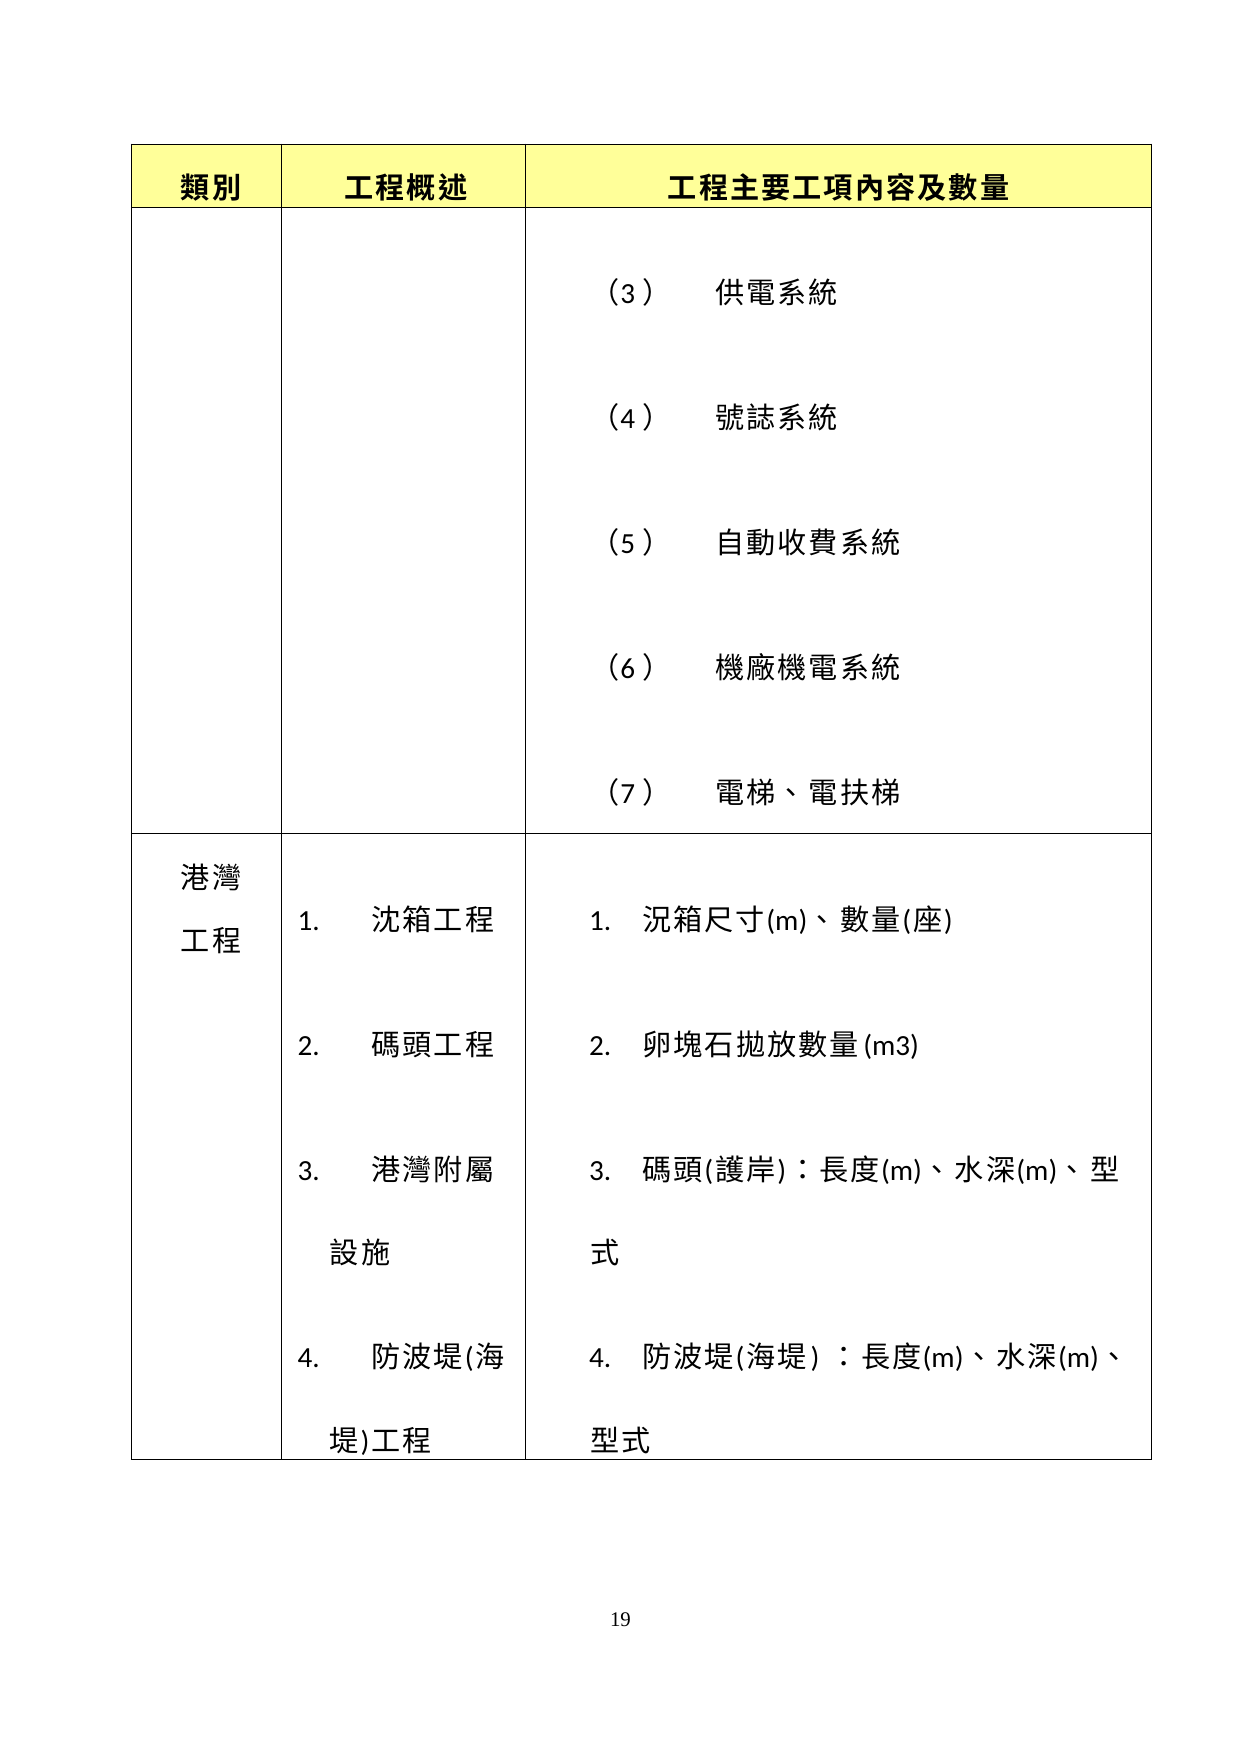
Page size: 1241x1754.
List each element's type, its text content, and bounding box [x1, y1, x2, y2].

table_header 工程主要工項內容及數量 [526, 145, 1151, 207]
table_header 工程概述 [282, 145, 525, 207]
table_cell 港灣 工程 [132, 834, 281, 1459]
table_cell 沈箱工程 碼頭工程 港灣附屬設施 防波堤(海堤)工程 特殊施工項目 [282, 834, 525, 1459]
table_cell [132, 208, 281, 833]
table_cell 電氣設備工程： 受電電壓(KV) 設備容量(KVA) 緊急發電機：電壓(V)、功率(KW) 不斷電設備：容量(KVA) 弱電設備工程： 電信引進管(mm) 電話交換機回路(回路) 給排水設備工程： 進水管(mm) 揚水管(mm) 揚水汞(HP) 污排水處理(CMD) 消防設備工程： 消防泵(HP) 撒水泵(HP) 泡沫泵(HP) 中央監控系統工程： 監控點(點) 空調設備工程： 儲冰式(RT) 冰水主機(RT) 冰水泵(HP) 冷卻水泵(HP) 分離式冷氣機(RT) 窗形機(RT) 捷運系統工程： 電聯車系統 通訊系統 供電系統 號誌系統 自動收費系統 機廠機電系統 電梯、電扶梯 [526, 208, 1151, 833]
table_cell 電氣設備工程 弱電設備工程 給排水設備工程 消防設備工程 中央監控系統工程 空調設備工程 捷運系統工程 [282, 208, 525, 833]
table_cell 況箱尺寸(m)、數量(座) 卵塊石拋放數量(m3) 碼頭(護岸)：長度(m)、水深(m)、型式 防波堤(海堤) ：長度(m)、水深(m)、型式 浚挖(填築)範圍、面積(m2)、數量、深度(m) 港灣附屬設施：卸運輸儲設備建置(如卸料機、帶運機….等) 特殊施工項目及數量(如地質改良…….等) [526, 834, 1151, 1459]
table_header 類別 [132, 145, 281, 207]
